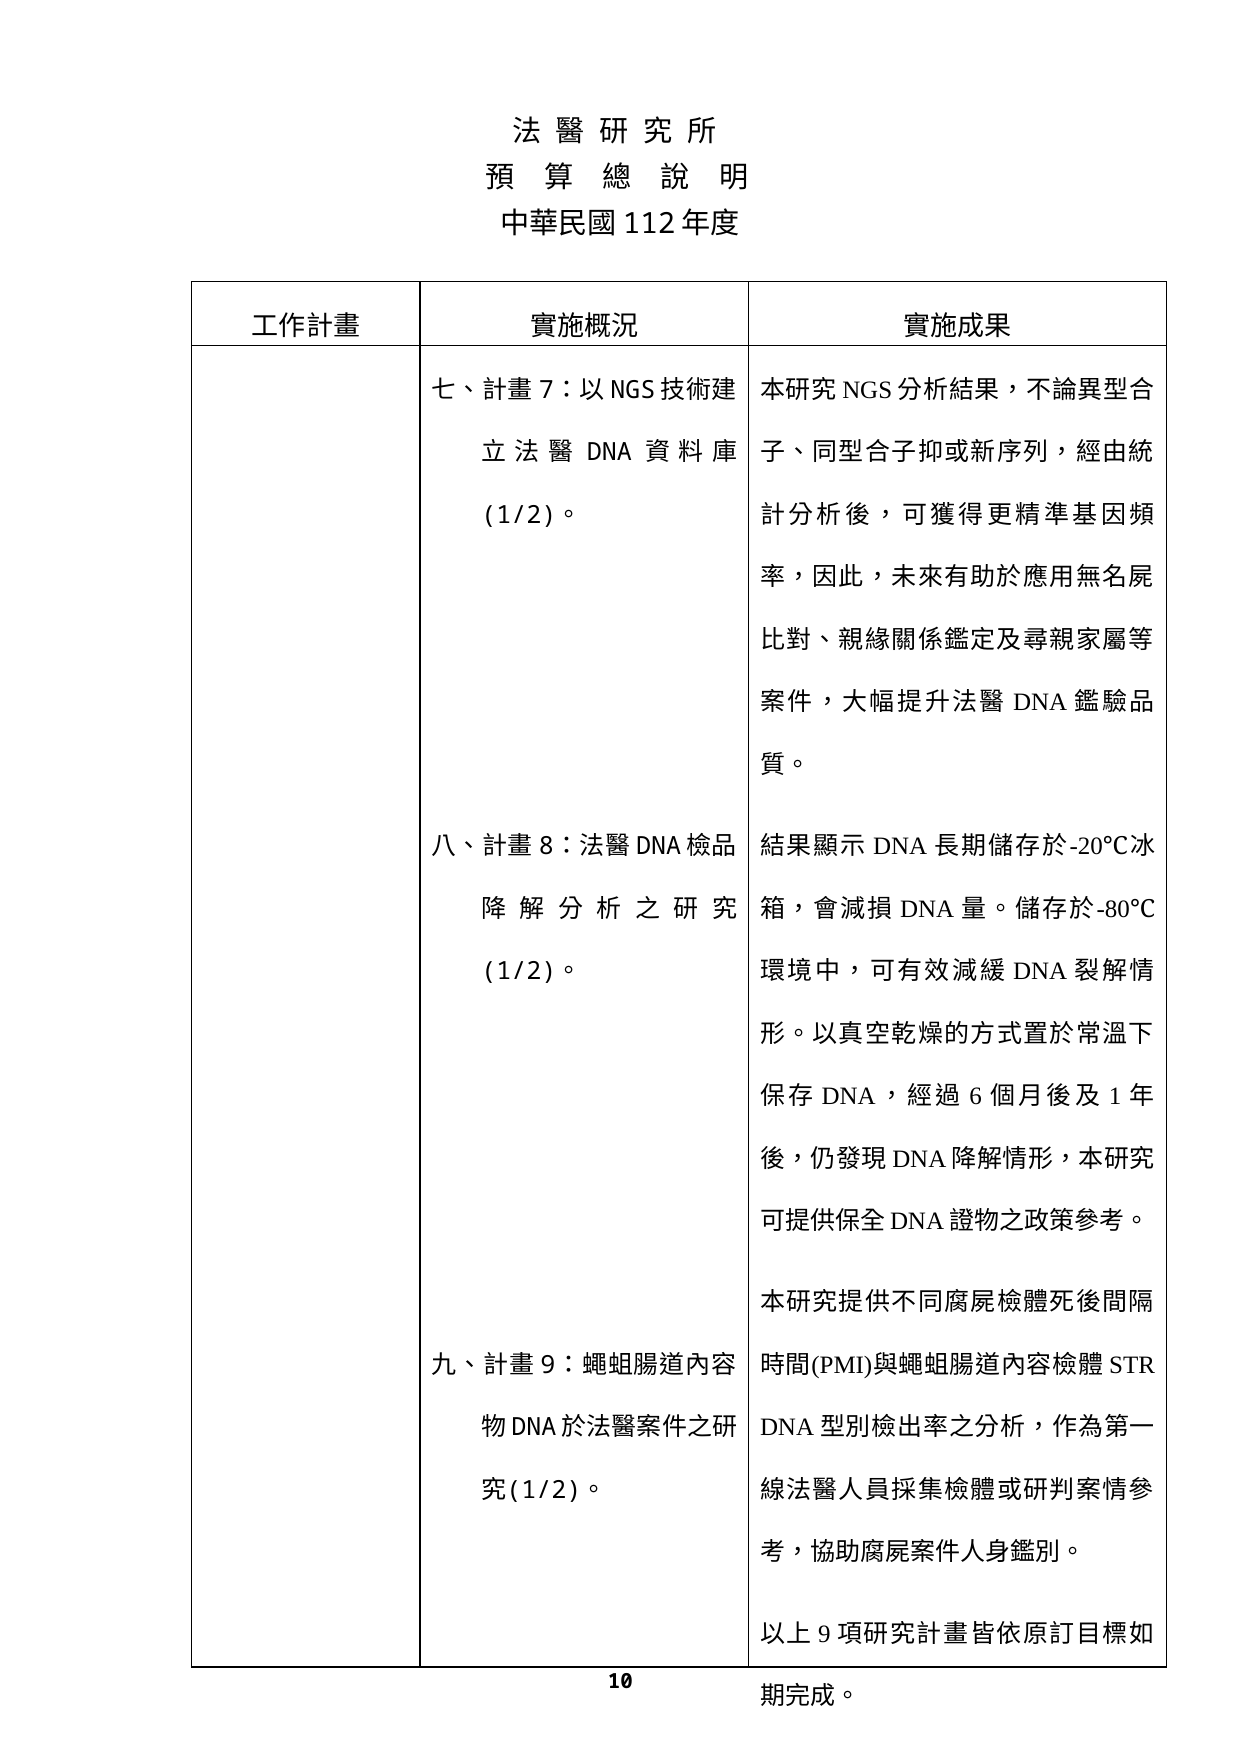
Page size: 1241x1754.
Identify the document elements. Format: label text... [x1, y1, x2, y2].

table_header 工作計畫 [192, 282, 419, 345]
table_cell [192, 346, 419, 1666]
table_header 實施概況 [421, 282, 748, 345]
table_cell 七、計畫7：以NGS技術建立法醫DNA資料庫(1/2)。 八、計畫8：法醫DNA檢品降解分析之研究(1/2)。 九、計畫9：蠅蛆腸道內容物DNA於法醫案件之研究(1/2)。 [421, 346, 748, 1666]
table_header 實施成果 [749, 282, 1166, 345]
table_cell 本研究NGS分析結果，不論異型合子、同型合子抑或新序列，經由統計分析後，可獲得更精準基因頻率，因此，未來有助於應用無名屍比對、親緣關係鑑定及尋親家屬等案件，大幅提升法醫DNA鑑驗品質。 結果顯示DNA長期儲存於-20℃冰箱，會減損DNA量。儲存於-80℃環境中，可有效減緩DNA裂解情形。以真空乾燥的方式置於常溫下保存DNA，經過6個月後及1年後，仍發現DNA降解情形，本研究可提供保全DNA證物之政策參考。 本研究提供不同腐屍檢體死後間隔時間(PMI)與蠅蛆腸道內容檢體STR DNA型別檢出率之分析，作為第一線法醫人員採集檢體或研判案情參考，協助腐屍案件人身鑑別。 以上9項研究計畫皆依原訂目標如期完成。 [749, 346, 1166, 1666]
